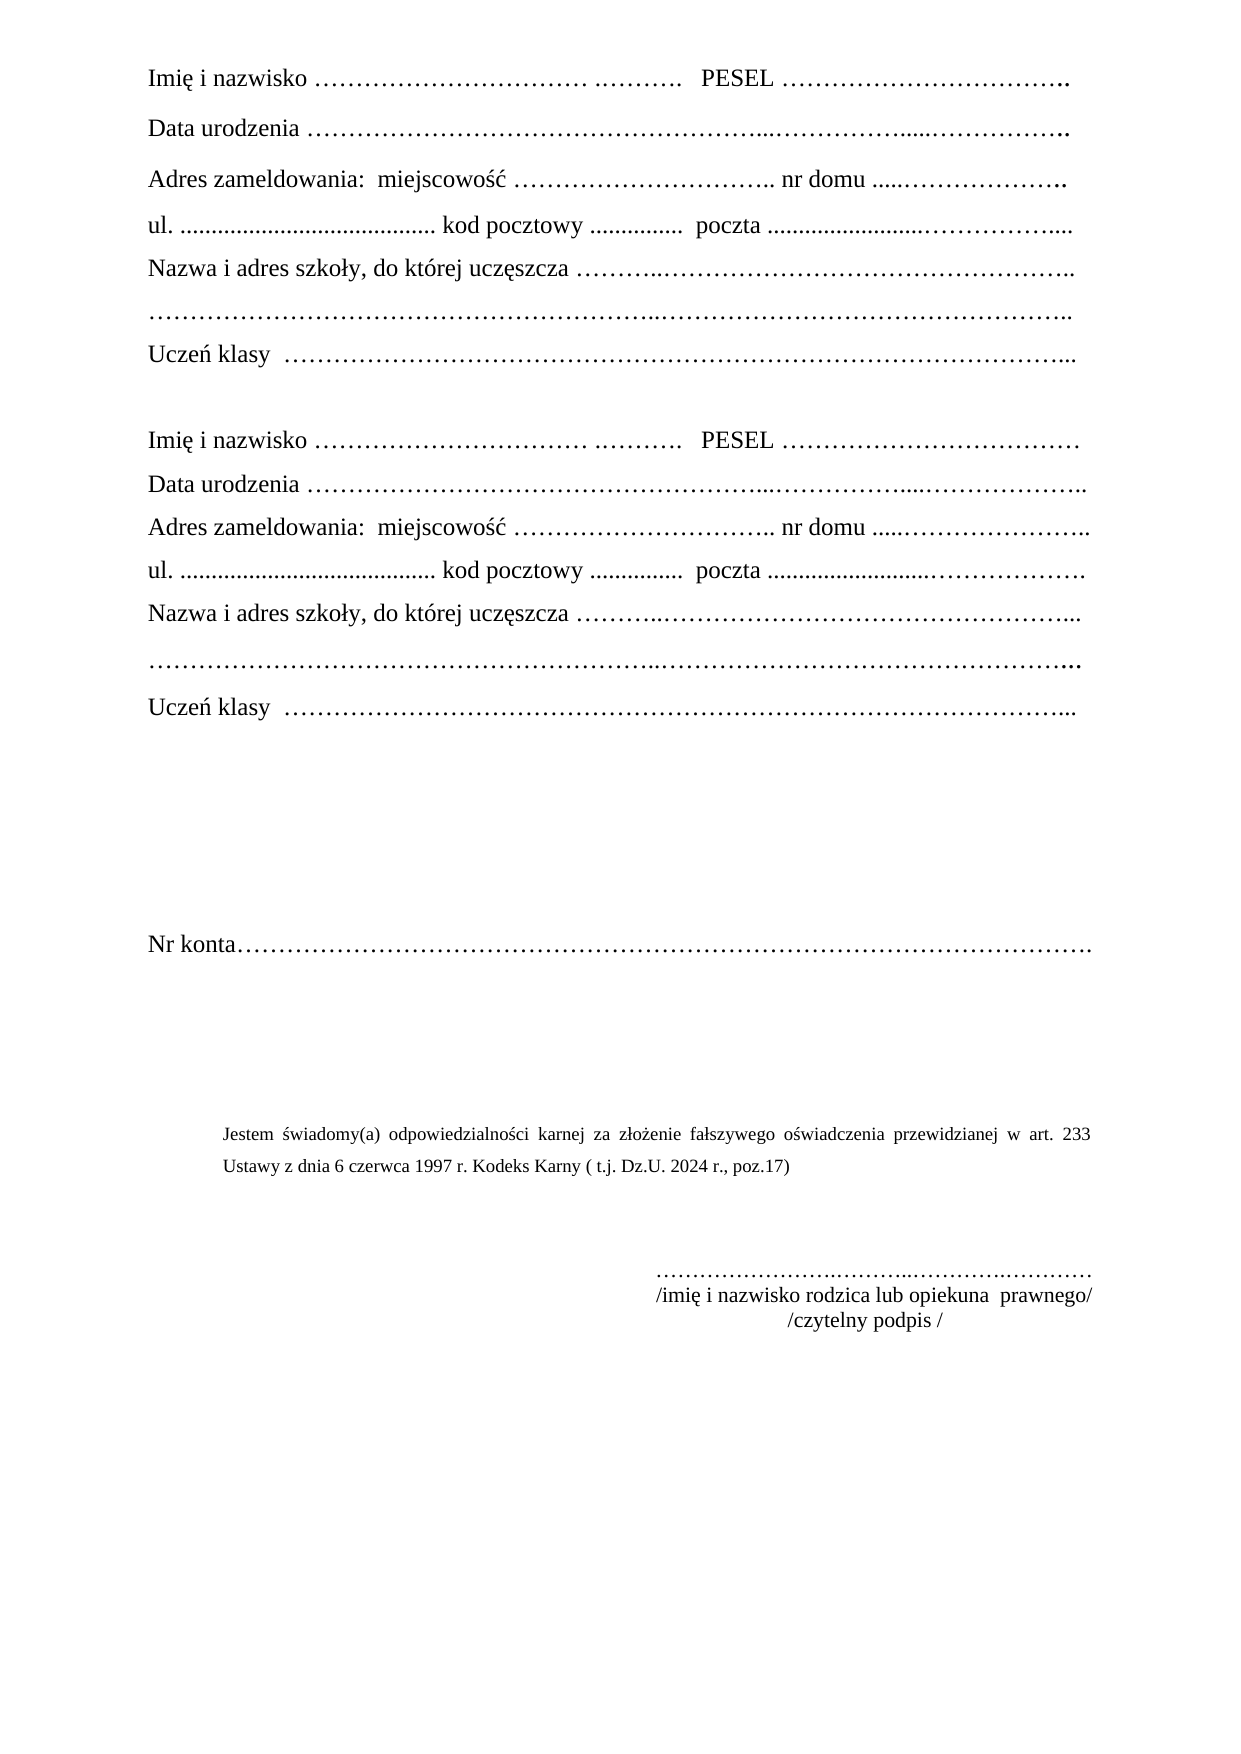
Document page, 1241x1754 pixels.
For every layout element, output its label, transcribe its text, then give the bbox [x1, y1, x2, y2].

text Nazwa i adres szkoły, do której uczęszcza ………..………………………………………….. [148, 253, 1092, 282]
text Data urodzenia ………………………………………………...…………….....…………….. [148, 109, 1092, 143]
text ……………………………………………………..…………………………………………... [148, 641, 1092, 675]
text Adres zameldowania: miejscowość ………………………….. nr domu .....………………….. [148, 512, 1092, 541]
text /czytelny podpis / [148, 1307, 1092, 1333]
text Uczeń klasy …………………………………………………………………………………... [148, 339, 1092, 368]
text Uczeń klasy …………………………………………………………………………………... [148, 692, 1092, 720]
text Data urodzenia ………………………………………………...……………....……………….. [148, 469, 1092, 497]
text /imię i nazwisko rodzica lub opiekuna prawnego/ [148, 1282, 1092, 1307]
text ……………………………………………………..………………………………………….. [148, 296, 1092, 325]
text Nr konta…………………………………………………………………………………………. [148, 929, 1092, 957]
text ul. ......................................... kod pocztowy ............... poczta .........................…………….... [148, 210, 1092, 239]
text …………………….………..………….………… [148, 1257, 1092, 1282]
text Imię i nazwisko …………………………… .………. PESEL ……………………………… [148, 426, 1092, 454]
text ul. ......................................... kod pocztowy ............... poczta ..........................………………. [148, 555, 1092, 584]
text Jestem świadomy(a) odpowiedzialności karnej za złożenie fałszywego oświadczenia przewidzianej w art. 233 Ustawy z dnia 6 czerwca 1997 r. Kodeks Karny ( t.j. Dz.U. 2024 r., poz.17) [223, 1123, 1092, 1177]
text Imię i nazwisko …………………………… .………. PESEL …………………………….. [148, 59, 1092, 93]
text Adres zameldowania: miejscowość ………………………….. nr domu .....……………….. [148, 160, 1092, 193]
text Nazwa i adres szkoły, do której uczęszcza ………..…………………………………………... [148, 598, 1092, 627]
